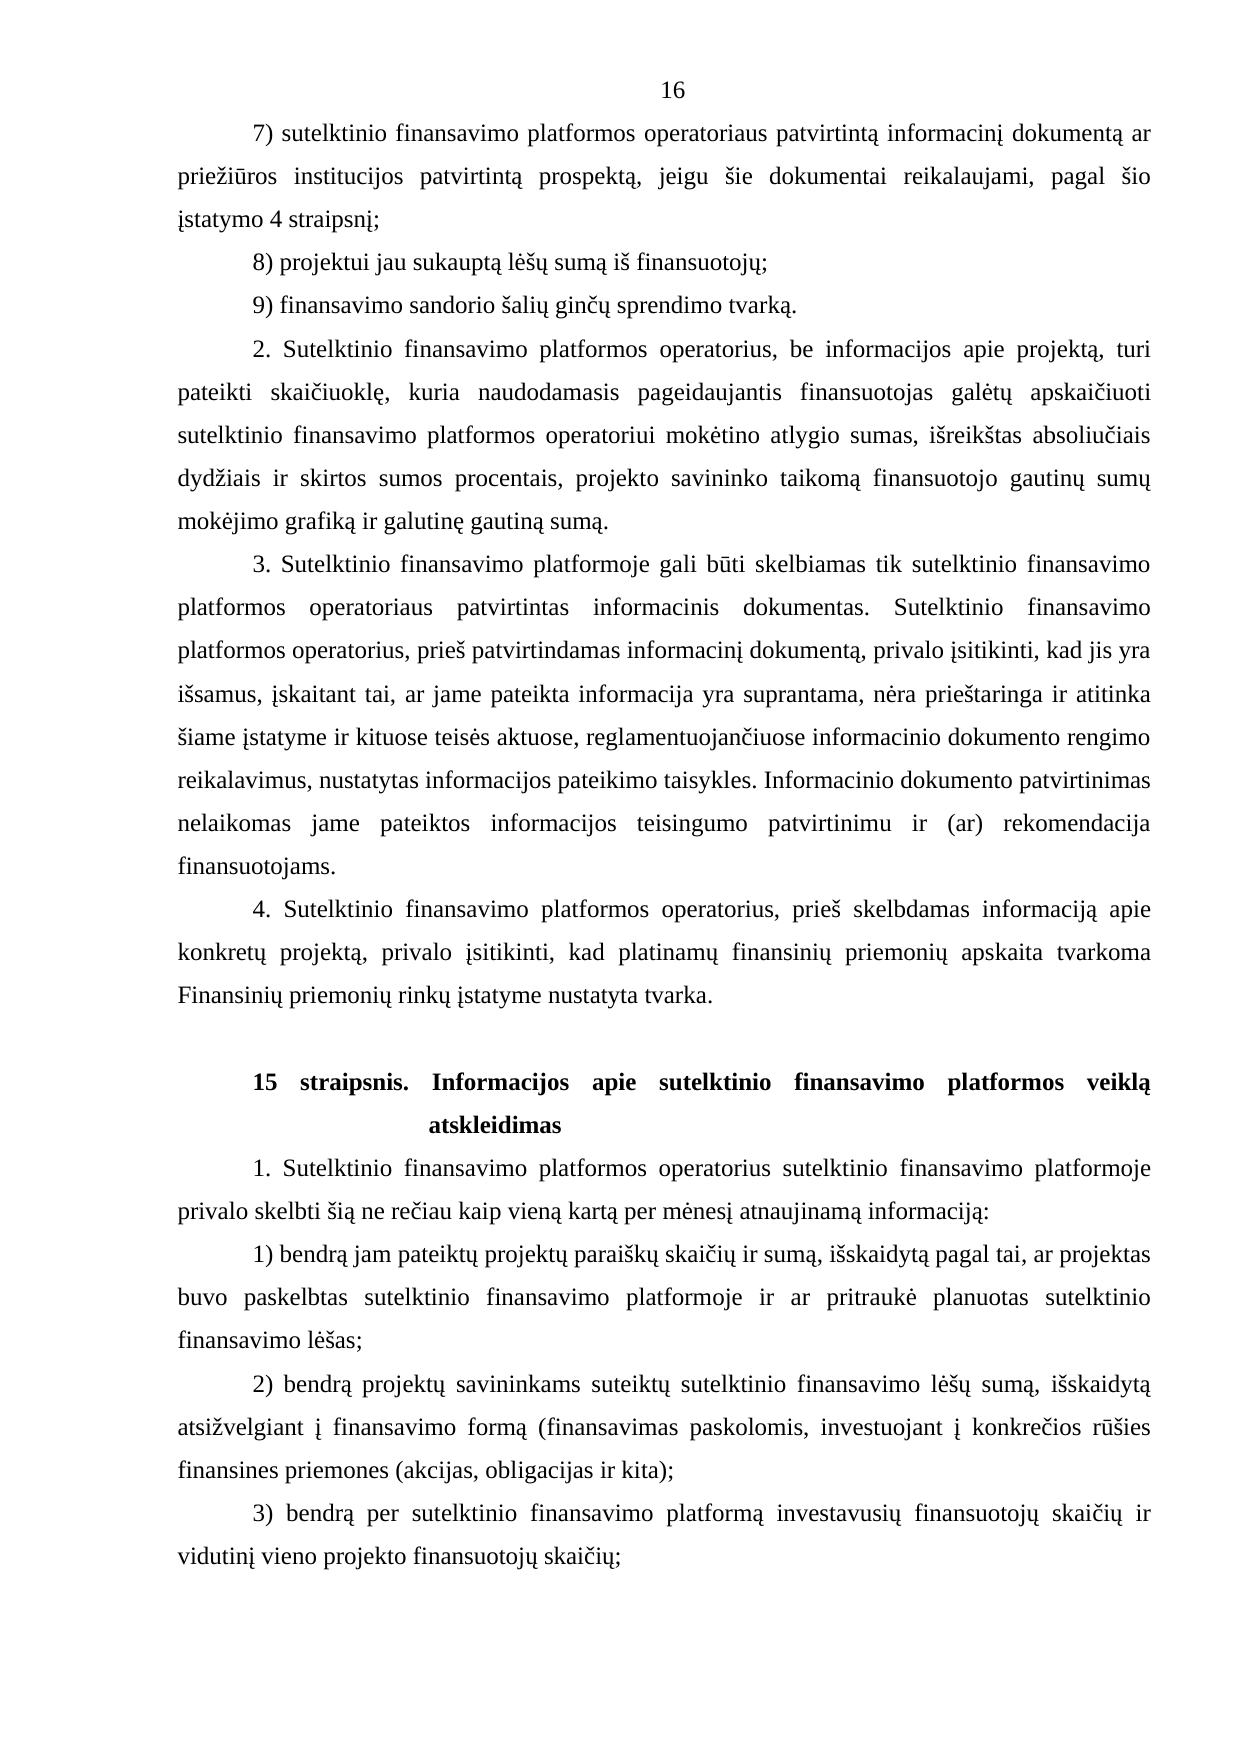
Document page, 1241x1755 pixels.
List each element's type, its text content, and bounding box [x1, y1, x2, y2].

text 7) sutelktinio finansavimo platformos operatoriaus patvirtintą informacinį dokumentą ar priežiūros institucijos patvirtintą prospektą, jeigu šie dokumentai reikalaujami, pagal šio įstatymo 4 straipsnį; [177, 118, 1152, 233]
text 9) finansavimo sandorio šalių ginčų sprendimo tvarką. [177, 291, 1152, 319]
text 15 straipsnis. Informacijos apie sutelktinio finansavimo platformos veiklą atskleidimas [252, 1067, 1152, 1139]
text 3) bendrą per sutelktinio finansavimo platformą investavusių finansuotojų skaičių ir vidutinį vieno projekto finansuotojų skaičių; [177, 1498, 1152, 1570]
text 2) bendrą projektų savininkams suteiktų sutelktinio finansavimo lėšų sumą, išskaidytą atsižvelgiant į finansavimo formą (finansavimas paskolomis, investuojant į konkrečios rūšies finansines priemones (akcijas, obligacijas ir kita); [177, 1369, 1152, 1484]
text 1. Sutelktinio finansavimo platformos operatorius sutelktinio finansavimo platformoje privalo skelbti šią ne rečiau kaip vieną kartą per mėnesį atnaujinamą informaciją: [177, 1153, 1152, 1225]
text 4. Sutelktinio finansavimo platformos operatorius, prieš skelbdamas informaciją apie konkretų projektą, privalo įsitikinti, kad platinamų finansinių priemonių apskaita tvarkoma Finansinių priemonių rinkų įstatyme nustatyta tvarka. [177, 894, 1152, 1009]
text 2. Sutelktinio finansavimo platformos operatorius, be informacijos apie projektą, turi pateikti skaičiuoklę, kuria naudodamasis pageidaujantis finansuotojas galėtų apskaičiuoti sutelktinio finansavimo platformos operatoriui mokėtino atlygio sumas, išreikštas absoliučiais dydžiais ir skirtos sumos procentais, projekto savininko taikomą finansuotojo gautinų sumų mokėjimo grafiką ir galutinę gautiną sumą. [177, 334, 1152, 535]
text 8) projektui jau sukauptą lėšų sumą iš finansuotojų; [177, 247, 1152, 276]
text 3. Sutelktinio finansavimo platformoje gali būti skelbiamas tik sutelktinio finansavimo platformos operatoriaus patvirtintas informacinis dokumentas. Sutelktinio finansavimo platformos operatorius, prieš patvirtindamas informacinį dokumentą, privalo įsitikinti, kad jis yra išsamus, įskaitant tai, ar jame pateikta informacija yra suprantama, nėra prieštaringa ir atitinka šiame įstatyme ir kituose teisės aktuose, reglamentuojančiuose informacinio dokumento rengimo reikalavimus, nustatytas informacijos pateikimo taisykles. Informacinio dokumento patvirtinimas nelaikomas jame pateiktos informacijos teisingumo patvirtinimu ir (ar) rekomendacija finansuotojams. [177, 549, 1152, 880]
text 1) bendrą jam pateiktų projektų paraiškų skaičių ir sumą, išskaidytą pagal tai, ar projektas buvo paskelbtas sutelktinio finansavimo platformoje ir ar pritraukė planuotas sutelktinio finansavimo lėšas; [177, 1239, 1152, 1354]
